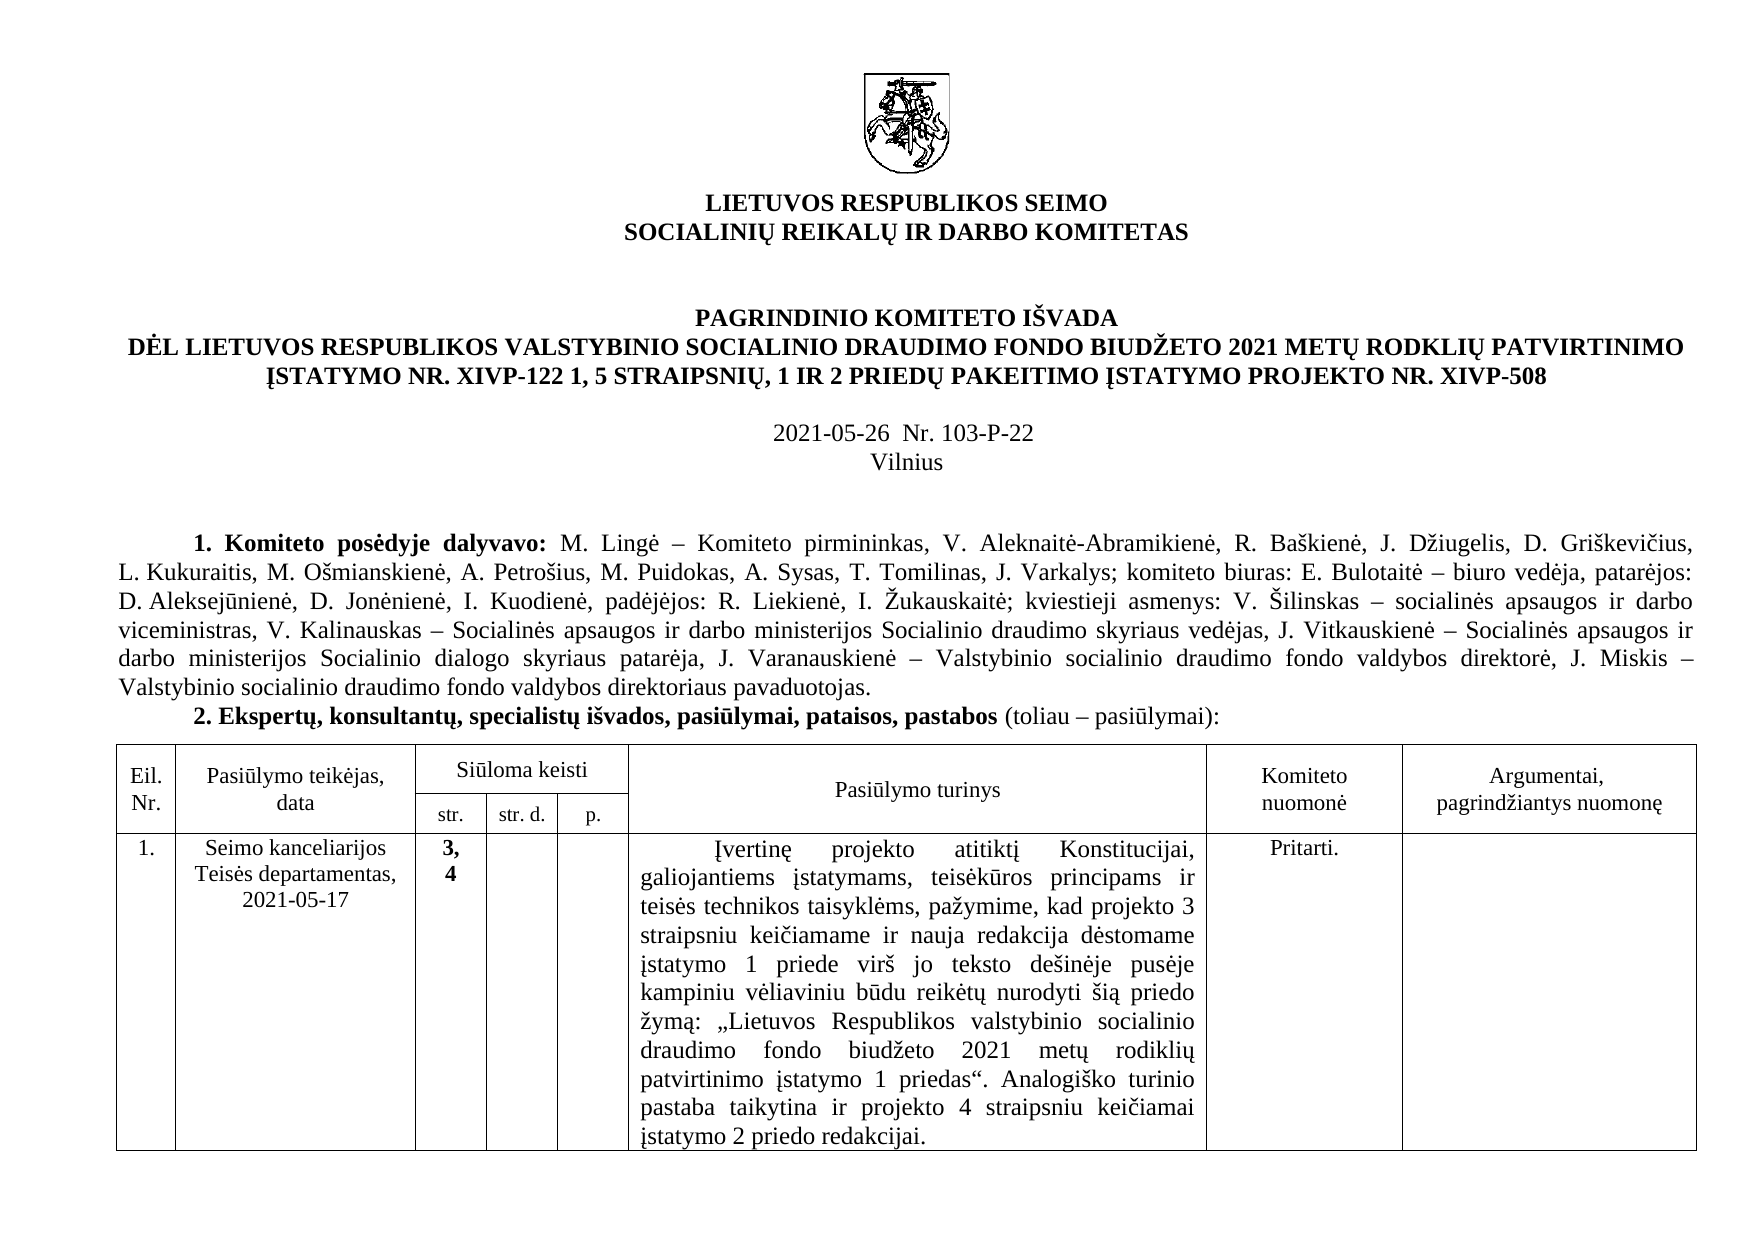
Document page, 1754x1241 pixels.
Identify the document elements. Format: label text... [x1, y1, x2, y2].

text LIETUVOS RESPUBLIKOS SEIMO [118, 188, 1695, 217]
table_cell [558, 834, 628, 1150]
table_cell Pritarti. [1207, 834, 1402, 1150]
text 2021-05-26 Nr. 103-P-22 [118, 418, 1695, 447]
text 2. Ekspertų, konsultantų, specialistų išvados, pasiūlymai, pataisos, pastabos (toliau – pasiūlymai): [118, 701, 1695, 730]
text Vilnius [118, 447, 1695, 476]
table_header Komiteto nuomonė [1207, 745, 1402, 833]
table_cell str. d. [487, 794, 557, 833]
table_cell str. [416, 794, 486, 833]
table_header Pasiūlymo turinys [629, 745, 1206, 833]
table_cell [487, 834, 557, 1150]
table_cell Seimo kanceliarijos Teisės departamentas, 2021-05-17 [176, 834, 415, 1150]
table_header Argumentai, pagrindžiantys nuomonę [1403, 745, 1696, 833]
table_cell 3, 4 [416, 834, 486, 1150]
table_cell [1403, 834, 1696, 1150]
table_cell p. [558, 794, 628, 833]
text PAGRINDINIO KOMITETO IŠVADA [118, 303, 1695, 332]
table_header Eil. Nr. [117, 745, 175, 833]
table_cell 1. [117, 834, 175, 1150]
table_cell Įvertinę projekto atitiktį Konstitucijai, galiojantiems įstatymams, teisėkūros principams ir teisės technikos taisyklėms, pažymime, kad projekto 3 straipsniu keičiamame ir nauja redakcija dėstomame įstatymo 1 priede virš jo teksto dešinėje pusėje kampiniu vėliaviniu būdu reikėtų nurodyti šią priedo žymą: „Lietuvos Respublikos valstybinio socialinio draudimo fondo biudžeto 2021 metų rodiklių patvirtinimo įstatymo 1 priedas“. Analogiško turinio pastaba taikytina ir projekto 4 straipsniu keičiamai įstatymo 2 priedo redakcijai. [629, 834, 1206, 1150]
table_header Pasiūlymo teikėjas, data [176, 745, 415, 833]
text DĖL LIETUVOS RESPUBLIKOS VALSTYBINIO SOCIALINIO DRAUDIMO FONDO BIUDŽETO 2021 METŲ RODKLIŲ PATVIRTINIMO ĮSTATYMO NR. xivp-122 1, 5 STRAIPSNIŲ, 1 IR 2 PRIEDŲ PAKEITIMO ĮSTATYMO PROJEKTO NR. xivp-508 [118, 332, 1695, 389]
text 1. Komiteto posėdyje dalyvavo: M. Lingė – Komiteto pirmininkas, V. Aleknaitė-Abramikienė, R. Baškienė, J. Džiugelis, D. Griškevičius, L. Kukuraitis, M. Ošmianskienė, A. Petrošius, M. Puidokas, A. Sysas, T. Tomilinas, J. Varkalys; komiteto biuras: E. Bulotaitė – biuro vedėja, patarėjos: D. Aleksejūnienė, D. Jonėnienė, I. Kuodienė, padėjėjos: R. Liekienė, I. Žukauskaitė; kviestieji asmenys: V. Šilinskas – socialinės apsaugos ir darbo viceministras, V. Kalinauskas – Socialinės apsaugos ir darbo ministerijos Socialinio draudimo skyriaus vedėjas, J. Vitkauskienė – Socialinės apsaugos ir darbo ministerijos Socialinio dialogo skyriaus patarėja, J. Varanauskienė – Valstybinio socialinio draudimo fondo valdybos direktorė, J. Miskis – Valstybinio socialinio draudimo fondo valdybos direktoriaus pavaduotojas. [118, 528, 1695, 701]
table_header Siūloma keisti [416, 745, 628, 793]
text Socialinių reikalų ir darbo komitetas [118, 217, 1695, 246]
